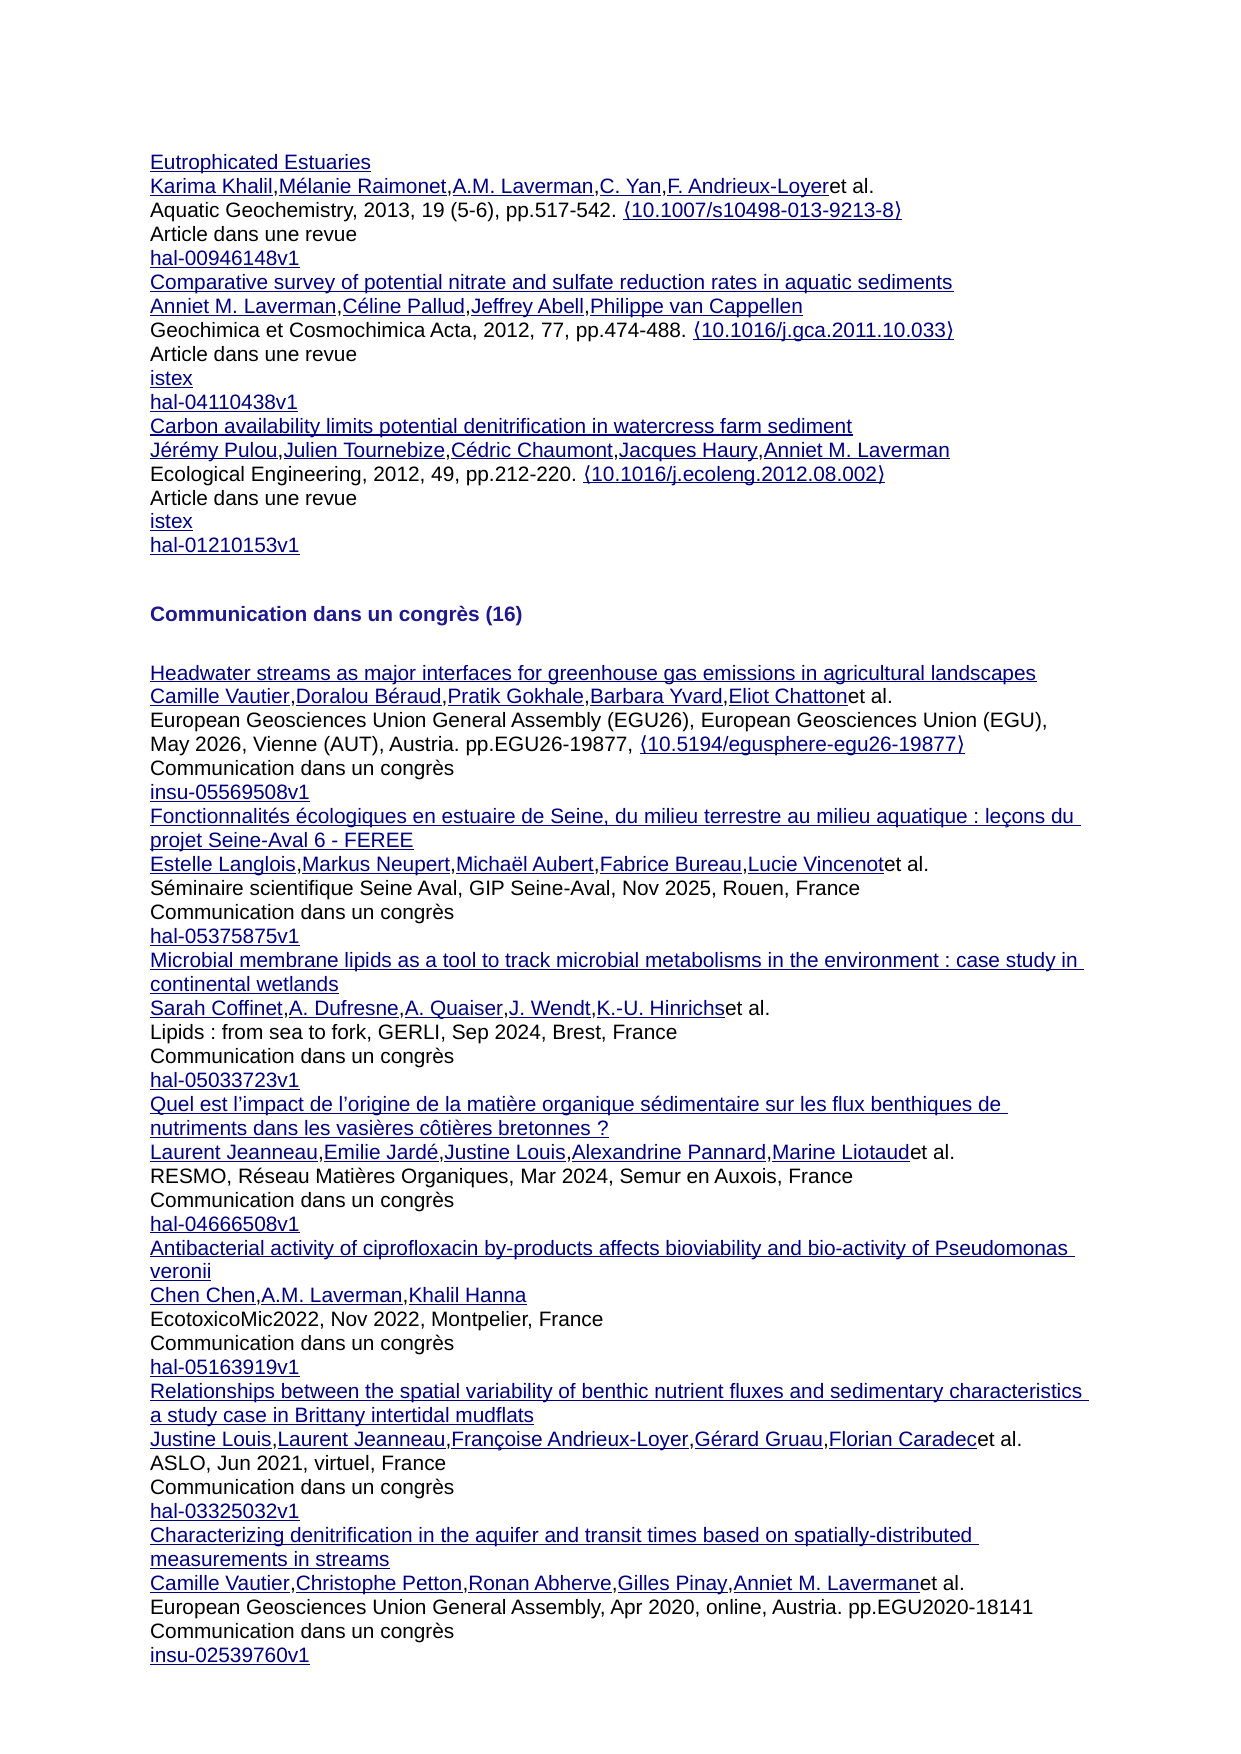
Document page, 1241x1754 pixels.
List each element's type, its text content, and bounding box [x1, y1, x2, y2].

table_cell Comparative survey of potential nitrate and sulfate reduction rates in aquatic sediments Anniet M. Laverman,Céline Pallud,Jeffrey Abell,Philippe van Cappellen Geochimica et Cosmochimica Acta, 2012, 77, pp.474-488. ⟨10.1016/j.gca.2011.10.033⟩ Article dans une revue istex hal-04110438v1 [150, 270, 1090, 413]
table_cell Microbial membrane lipids as a tool to track microbial metabolisms in the environment : case study in continental wetlands Sarah Coffinet,A. Dufresne,A. Quaiser,J. Wendt,K.-U. Hinrichset al. Lipids : from sea to fork, GERLI, Sep 2024, Brest, France Communication dans un congrès hal-05033723v1 [150, 948, 1090, 1092]
table_cell Relationships between the spatial variability of benthic nutrient fluxes and sedimentary characteristics a study case in Brittany intertidal mudflats Justine Louis,Laurent Jeanneau,Françoise Andrieux-Loyer,Gérard Gruau,Florian Caradecet al. ASLO, Jun 2021, virtuel, France Communication dans un congrès hal-03325032v1 [150, 1379, 1090, 1523]
table_cell Quel est l’impact de l’origine de la matière organique sédimentaire sur les flux benthiques de nutriments dans les vasières côtières bretonnes ? Laurent Jeanneau,Emilie Jardé,Justine Louis,Alexandrine Pannard,Marine Liotaudet al. RESMO, Réseau Matières Organiques, Mar 2024, Semur en Auxois, France Communication dans un congrès hal-04666508v1 [150, 1092, 1090, 1235]
table_cell Fonctionnalités écologiques en estuaire de Seine, du milieu terrestre au milieu aquatique : leçons du projet Seine-Aval 6 - FEREE Estelle Langlois,Markus Neupert,Michaël Aubert,Fabrice Bureau,Lucie Vincenotet al. Séminaire scientifique Seine Aval, GIP Seine-Aval, Nov 2025, Rouen, France Communication dans un congrès hal-05375875v1 [150, 804, 1090, 948]
table_cell Antibacterial activity of ciprofloxacin by-products affects bioviability and bio-activity of Pseudomonas veronii Chen Chen,A.M. Laverman,Khalil Hanna EcotoxicoMic2022, Nov 2022, Montpelier, France Communication dans un congrès hal-05163919v1 [150, 1235, 1090, 1379]
table_cell Carbon availability limits potential denitrification in watercress farm sediment Jérémy Pulou,Julien Tournebize,Cédric Chaumont,Jacques Haury,Anniet M. Laverman Ecological Engineering, 2012, 49, pp.212-220. ⟨10.1016/j.ecoleng.2012.08.002⟩ Article dans une revue istex hal-01210153v1 [150, 414, 1090, 557]
table_header Headwater streams as major interfaces for greenhouse gas emissions in agricultural landscapes Camille Vautier,Doralou Béraud,Pratik Gokhale,Barbara Yvard,Eliot Chattonet al. European Geosciences Union General Assembly (EGU26), European Geosciences Union (EGU), May 2026, Vienne (AUT), Austria. pp.EGU26-19877, ⟨10.5194/egusphere-egu26-19877⟩ Communication dans un congrès insu-05569508v1 [150, 660, 1090, 804]
table_cell Characterizing denitrification in the aquifer and transit times based on spatially-distributed measurements in streams Camille Vautier,Christophe Petton,Ronan Abherve,Gilles Pinay,Anniet M. Lavermanet al. European Geosciences Union General Assembly, Apr 2020, online, Austria. pp.EGU2020-18141 Communication dans un congrès insu-02539760v1 [150, 1523, 1090, 1667]
subtitle Communication dans un congrès (16) [150, 602, 1090, 626]
table_cell Eutrophicated Estuaries Karima Khalil,Mélanie Raimonet,A.M. Laverman,C. Yan,F. Andrieux-Loyeret al. Aquatic Geochemistry, 2013, 19 (5-6), pp.517-542. ⟨10.1007/s10498-013-9213-8⟩ Article dans une revue hal-00946148v1 [150, 150, 1090, 270]
